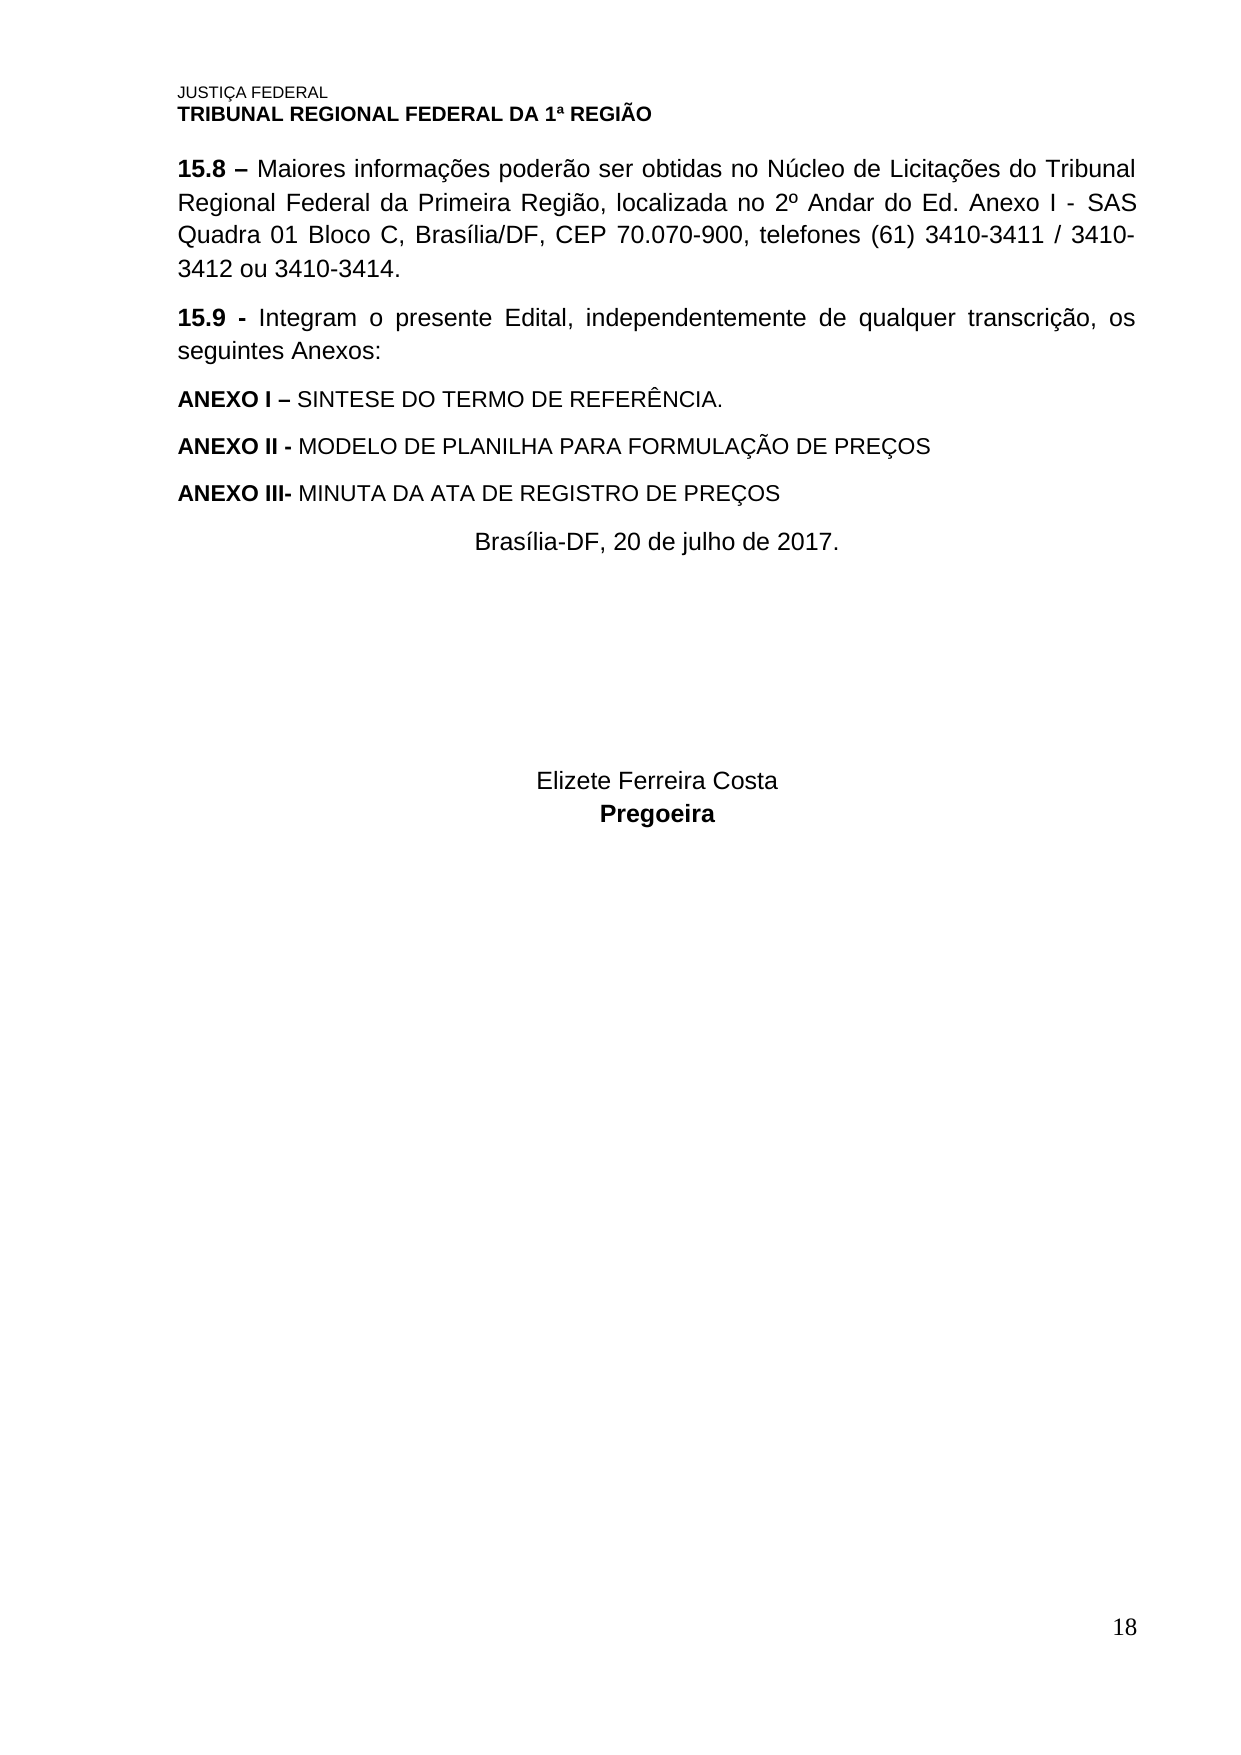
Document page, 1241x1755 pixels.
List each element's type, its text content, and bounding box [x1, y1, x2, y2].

text Pregoeira [985, 799, 1137, 828]
text ANEXO II - MODELO DE PLANILHA PARA FORMULAÇÃO DE PREÇOS [177, 433, 1137, 459]
text Brasília-DF, 20 de julho de 2017. [177, 527, 1137, 555]
text ANEXO III- MINUTA DA ATA DE REGISTRO DE PREÇOS [177, 480, 1137, 506]
text 15.8 – Maiores informações poderão ser obtidas no Núcleo de Licitações do Tribunal Regional Federal da Primeira Região, localizada no 2º Andar do Ed. Anexo I - SAS Quadra 01 Bloco C, Brasília/DF, CEP 70.070-900, telefones (61) 3410-3411 / 3410-3412 ou 3410-3414. [177, 154, 1137, 282]
text Pregoeira [177, 799, 308, 828]
text ANEXO I – SINTESE DO TERMO DE REFERÊNCIA. [177, 386, 1137, 412]
text Elizete Ferreira Costa [177, 766, 308, 794]
text Elizete Ferreira Costa [985, 766, 1137, 794]
text 15.9 - Integram o presente Edital, independentemente de qualquer transcrição, os seguintes Anexos: [177, 303, 1137, 365]
